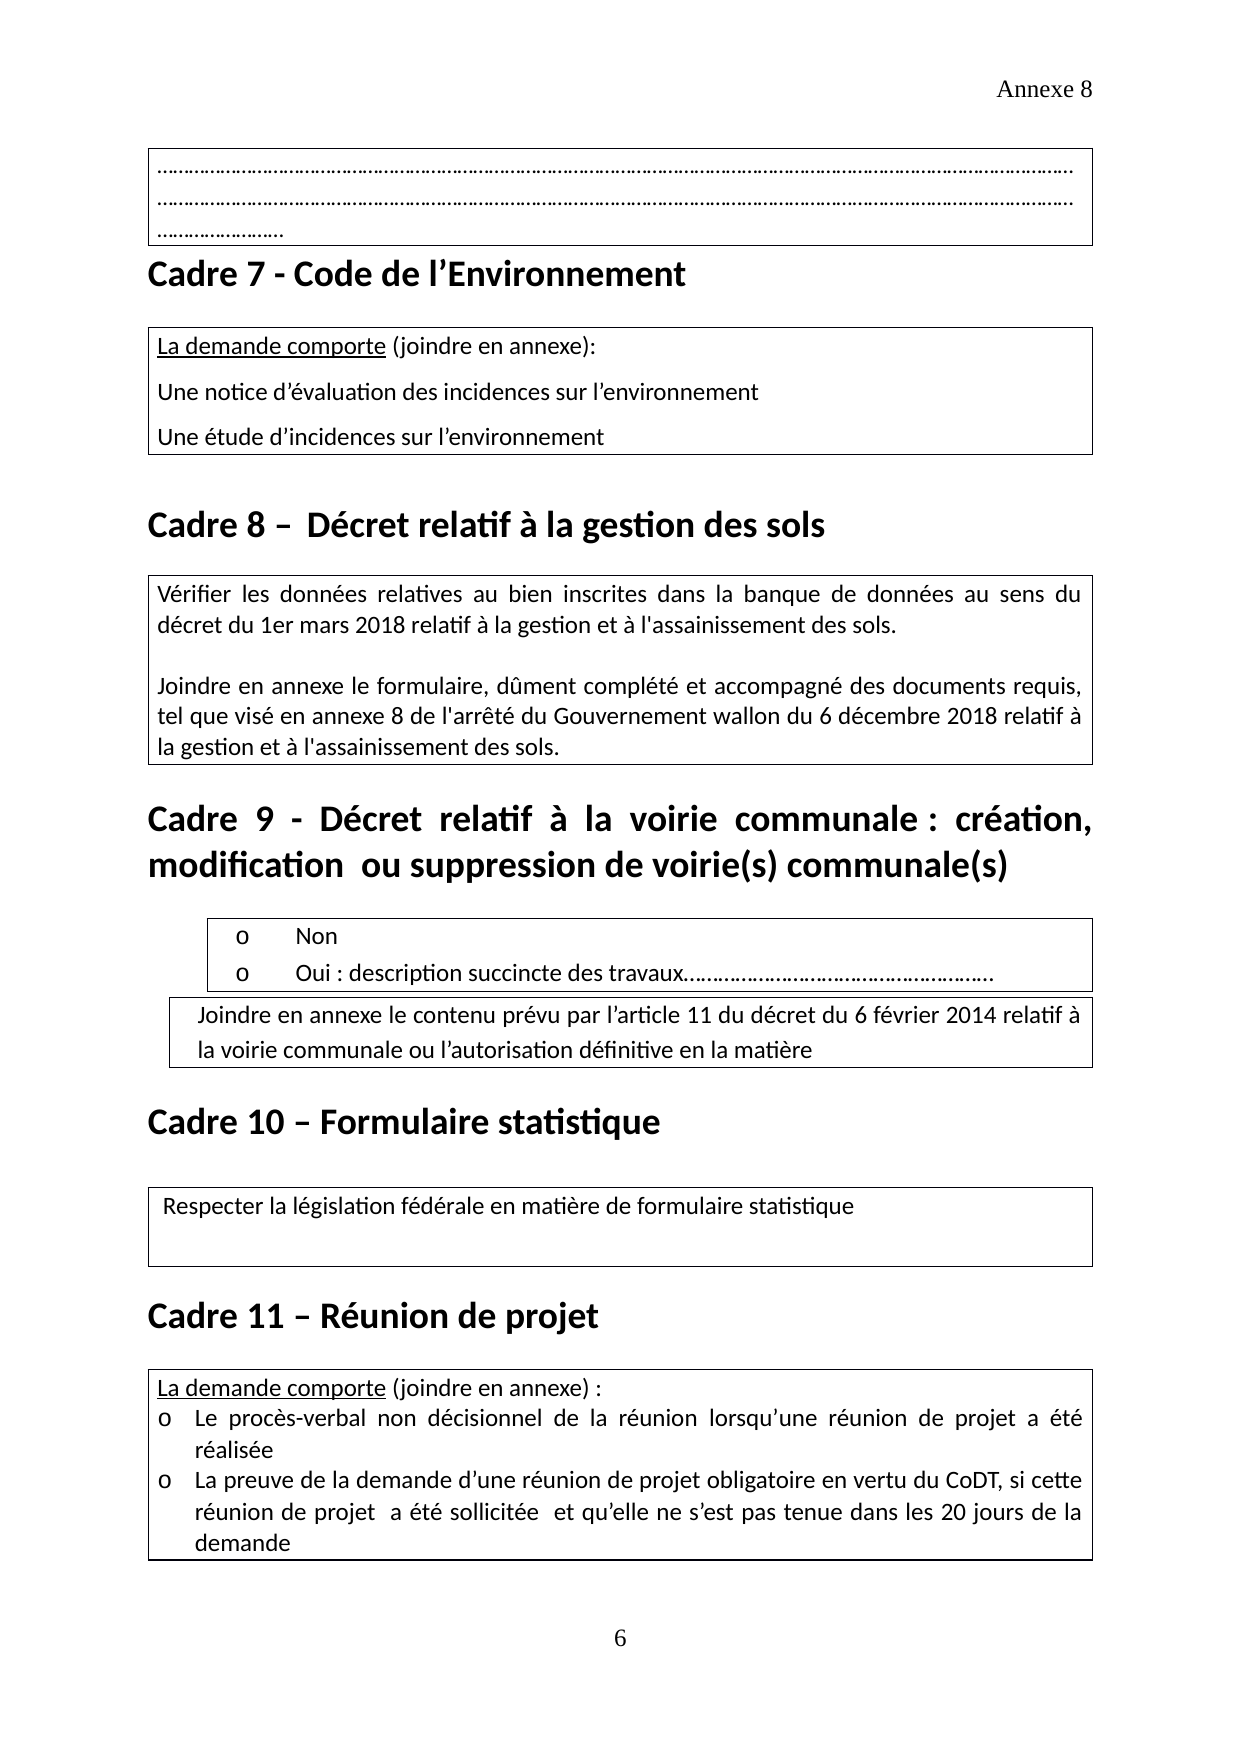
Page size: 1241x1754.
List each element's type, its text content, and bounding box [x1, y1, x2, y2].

list La preuve de la demande d’une réunion de projet obligatoire en vertu du CoDT, si cette réunion de projet a été sollicitée et qu’elle ne s’est pas tenue dans les 20 jours de la demande [149, 1461, 1092, 1559]
text Vérifier les données relatives au bien inscrites dans la banque de données au sens du décret du 1er mars 2018 relatif à la gestion et à l'assainissement des sols. [149, 576, 1092, 639]
text ………………………………………………………………………………………………………………………………………………………………………………………………………………………………………………………………………………………………………………………………………… [149, 149, 1092, 245]
text Une étude d’incidences sur l’environnement [149, 418, 1092, 454]
list Oui : description succincte des travaux……………………………………………… [208, 954, 1092, 991]
text Une notice d’évaluation des incidences sur l’environnement [149, 372, 1092, 406]
text Respecter la législation fédérale en matière de formulaire statistique [149, 1188, 1092, 1221]
list Le procès-verbal non décisionnel de la réunion lorsqu’une réunion de projet a été réalisée [149, 1399, 1092, 1461]
list Non [208, 919, 1092, 952]
text La demande comporte (joindre en annexe) : [149, 1370, 1092, 1399]
text Joindre en annexe le formulaire, dûment complété et accompagné des documents requis, tel que visé en annexe 8 de l'arrêté du Gouvernement wallon du 6 décembre 2018 relatif à la gestion et à l'assainissement des sols. [149, 667, 1092, 764]
text Cadre 11 – Réunion de projet [148, 1292, 1093, 1338]
text Cadre 10 – Formulaire statistique [148, 1098, 1093, 1144]
text Joindre en annexe le contenu prévu par l’article 11 du décret du 6 février 2014 relatif à la voirie communale ou l’autorisation définitive en la matière [170, 998, 1092, 1067]
text Cadre 9 - Décret relatif à la voirie communale : création, modification ou suppression de voirie(s) communale(s) [148, 795, 1093, 887]
text Cadre 7 - Code de l’Environnement [148, 250, 1093, 296]
text Cadre 8 – Décret relatif à la gestion des sols [148, 501, 1093, 547]
text La demande comporte (joindre en annexe): [149, 328, 1092, 360]
